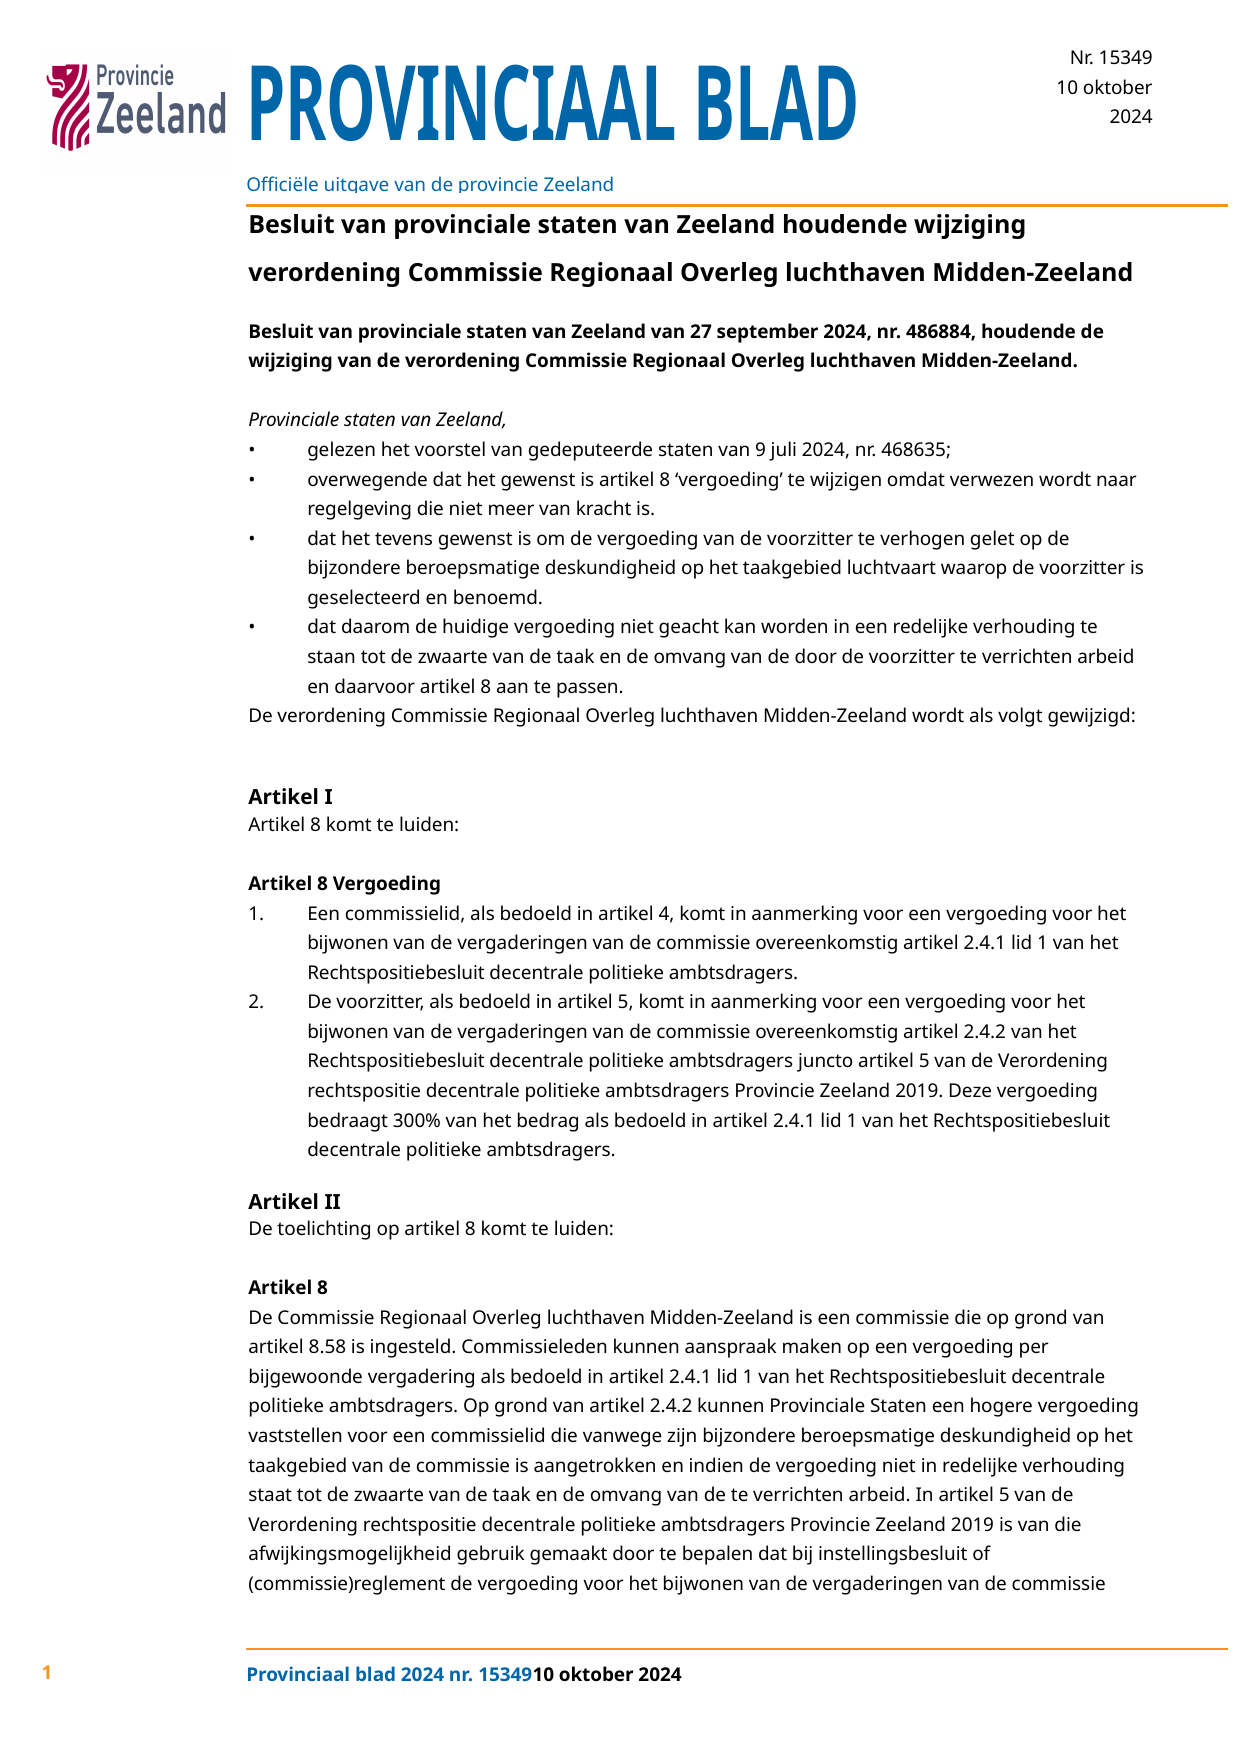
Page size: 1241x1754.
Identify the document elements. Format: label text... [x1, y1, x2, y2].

list Een commissielid, als bedoeld in artikel 4, komt in aanmerking voor een vergoeding voor het bijwonen van de vergaderingen van de commissie overeenkomstig artikel 2.4.1 lid 1 van het Rechtspositiebesluit decentrale politieke ambtsdragers. [248, 900, 1152, 984]
list dat het tevens gewenst is om de vergoeding van de voorzitter te verhogen gelet op de bijzondere beroepsmatige deskundigheid op het taakgebied luchtvaart waarop de voorzitter is geselecteerd en benoemd. [248, 525, 1152, 610]
text Artikel I [248, 782, 1152, 811]
list gelezen het voorstel van gedeputeerde staten van 9 juli 2024, nr. 468635; [248, 436, 1152, 462]
text Artikel 8 [248, 1274, 1152, 1300]
text De Commissie Regionaal Overleg luchthaven Midden-Zeeland is een commissie die op grond van artikel 8.58 is ingesteld. Commissieleden kunnen aanspraak maken op een vergoeding per bijgewoonde vergadering als bedoeld in artikel 2.4.1 lid 1 van het Rechtspositiebesluit decentrale politieke ambtsdragers. Op grond van artikel 2.4.2 kunnen Provinciale Staten een hogere vergoeding vaststellen voor een commissielid die vanwege zijn bijzondere beroepsmatige deskundigheid op het taakgebied van de commissie is aangetrokken en indien de vergoeding niet in redelijke verhouding staat tot de zwaarte van de taak en de omvang van de te verrichten arbeid. In artikel 5 van de Verordening rechtspositie decentrale politieke ambtsdragers Provincie Zeeland 2019 is van die afwijkingsmogelijkheid gebruik gemaakt door te bepalen dat bij instellingsbesluit of (commissie)reglement de vergoeding voor het bijwonen van de vergaderingen van de commissie [248, 1304, 1152, 1596]
list overwegende dat het gewenst is artikel 8 ‘vergoeding’ te wijzigen omdat verwezen wordt naar regelgeving die niet meer van kracht is. [248, 466, 1152, 521]
text Artikel 8 Vergoeding [248, 870, 1152, 896]
text De toelichting op artikel 8 komt te luiden: [248, 1215, 1152, 1241]
text Artikel II [248, 1187, 1152, 1215]
text Besluit van provinciale staten van Zeeland van 27 september 2024, nr. 486884, houdende de wijziging van de verordening Commissie Regionaal Overleg luchthaven Midden-Zeeland. [248, 318, 1152, 373]
list De voorzitter, als bedoeld in artikel 5, komt in aanmerking voor een vergoeding voor het bijwonen van de vergaderingen van de commissie overeenkomstig artikel 2.4.2 van het Rechtspositiebesluit decentrale politieke ambtsdragers juncto artikel 5 van de Verordening rechtspositie decentrale politieke ambtsdragers Provincie Zeeland 2019. Deze vergoeding bedraagt 300% van het bedrag als bedoeld in artikel 2.4.1 lid 1 van het Rechtspositiebesluit decentrale politieke ambtsdragers. [248, 988, 1152, 1162]
picture [41, 47, 231, 172]
text Artikel 8 komt te luiden: [248, 811, 1152, 837]
text De verordening Commissie Regionaal Overleg luchthaven Midden-Zeeland wordt als volgt gewijzigd: [248, 702, 1152, 728]
list dat daarom de huidige vergoeding niet geacht kan worden in een redelijke verhouding te staan tot de zwaarte van de taak en de omvang van de door de voorzitter te verrichten arbeid en daarvoor artikel 8 aan te passen. [248, 614, 1152, 699]
text Besluit van provinciale staten van Zeeland houdende wijziging verordening Commissie Regionaal Overleg luchthaven Midden-Zeeland [248, 207, 1152, 288]
text Provinciale staten van Zeeland, [248, 407, 1152, 432]
